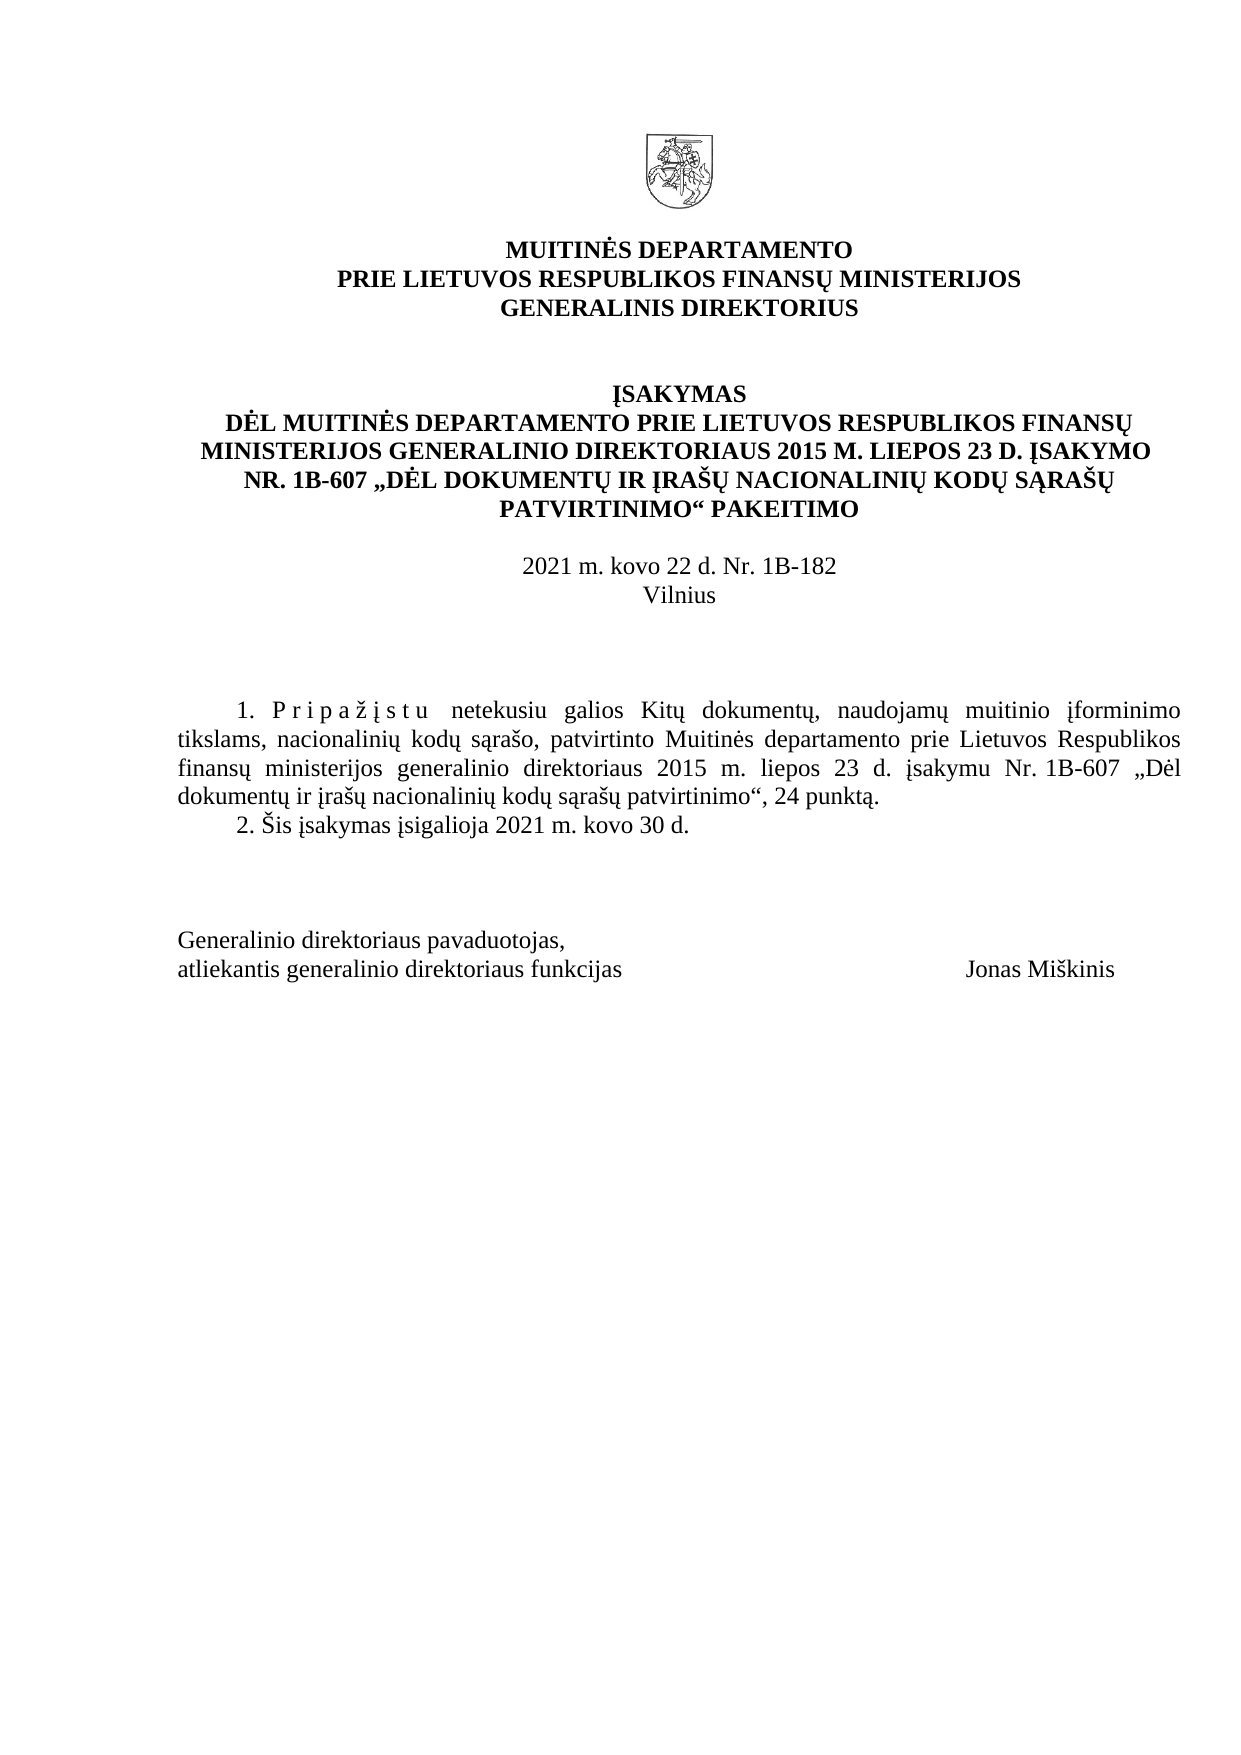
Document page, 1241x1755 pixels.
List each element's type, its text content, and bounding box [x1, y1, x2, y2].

text 2021 m. kovo 22 d. Nr. 1B-182 [177, 551, 1181, 580]
text PRIE LIETUVOS RESPUBLIKOS FINANSŲ MINISTERIJOS [177, 264, 1181, 293]
text MUITINĖS DEPARTAMENTO [177, 235, 1181, 264]
text ĮSAKYMAS [177, 379, 1181, 408]
text 2. Šis įsakymas įsigalioja 2021 m. kovo 30 d. [177, 810, 1181, 839]
text Generalinio direktoriaus pavaduotojas, [177, 925, 1181, 954]
text Vilnius [177, 580, 1181, 609]
text DĖL MUITINĖS DEPARTAMENTO PRIE LIETUVOS RESPUBLIKOS FINANSŲ MINISTERIJOS GENERALINIO DIREKTORIAUS 2015 M. LIEPOS 23 D. ĮSAKYMO NR. 1B-607 „DĖL DOKUMENTŲ IR ĮRAŠŲ NACIONALINIŲ KODŲ SĄRAŠŲ PATVIRTINIMO“ PAKEITIMO [177, 408, 1181, 523]
text atliekantis generalinio direktoriaus funkcijas Jonas Miškinis [177, 954, 1181, 983]
text 1. Pripažįstu netekusiu galios Kitų dokumentų, naudojamų muitinio įforminimo tikslams, nacionalinių kodų sąrašo, patvirtinto Muitinės departamento prie Lietuvos Respublikos finansų ministerijos generalinio direktoriaus 2015 m. liepos 23 d. įsakymu Nr. 1B-607 „Dėl dokumentų ir įrašų nacionalinių kodų sąrašų patvirtinimo“, 24 punktą. [177, 695, 1181, 810]
text GENERALINIS DIREKTORIUS [177, 293, 1181, 321]
